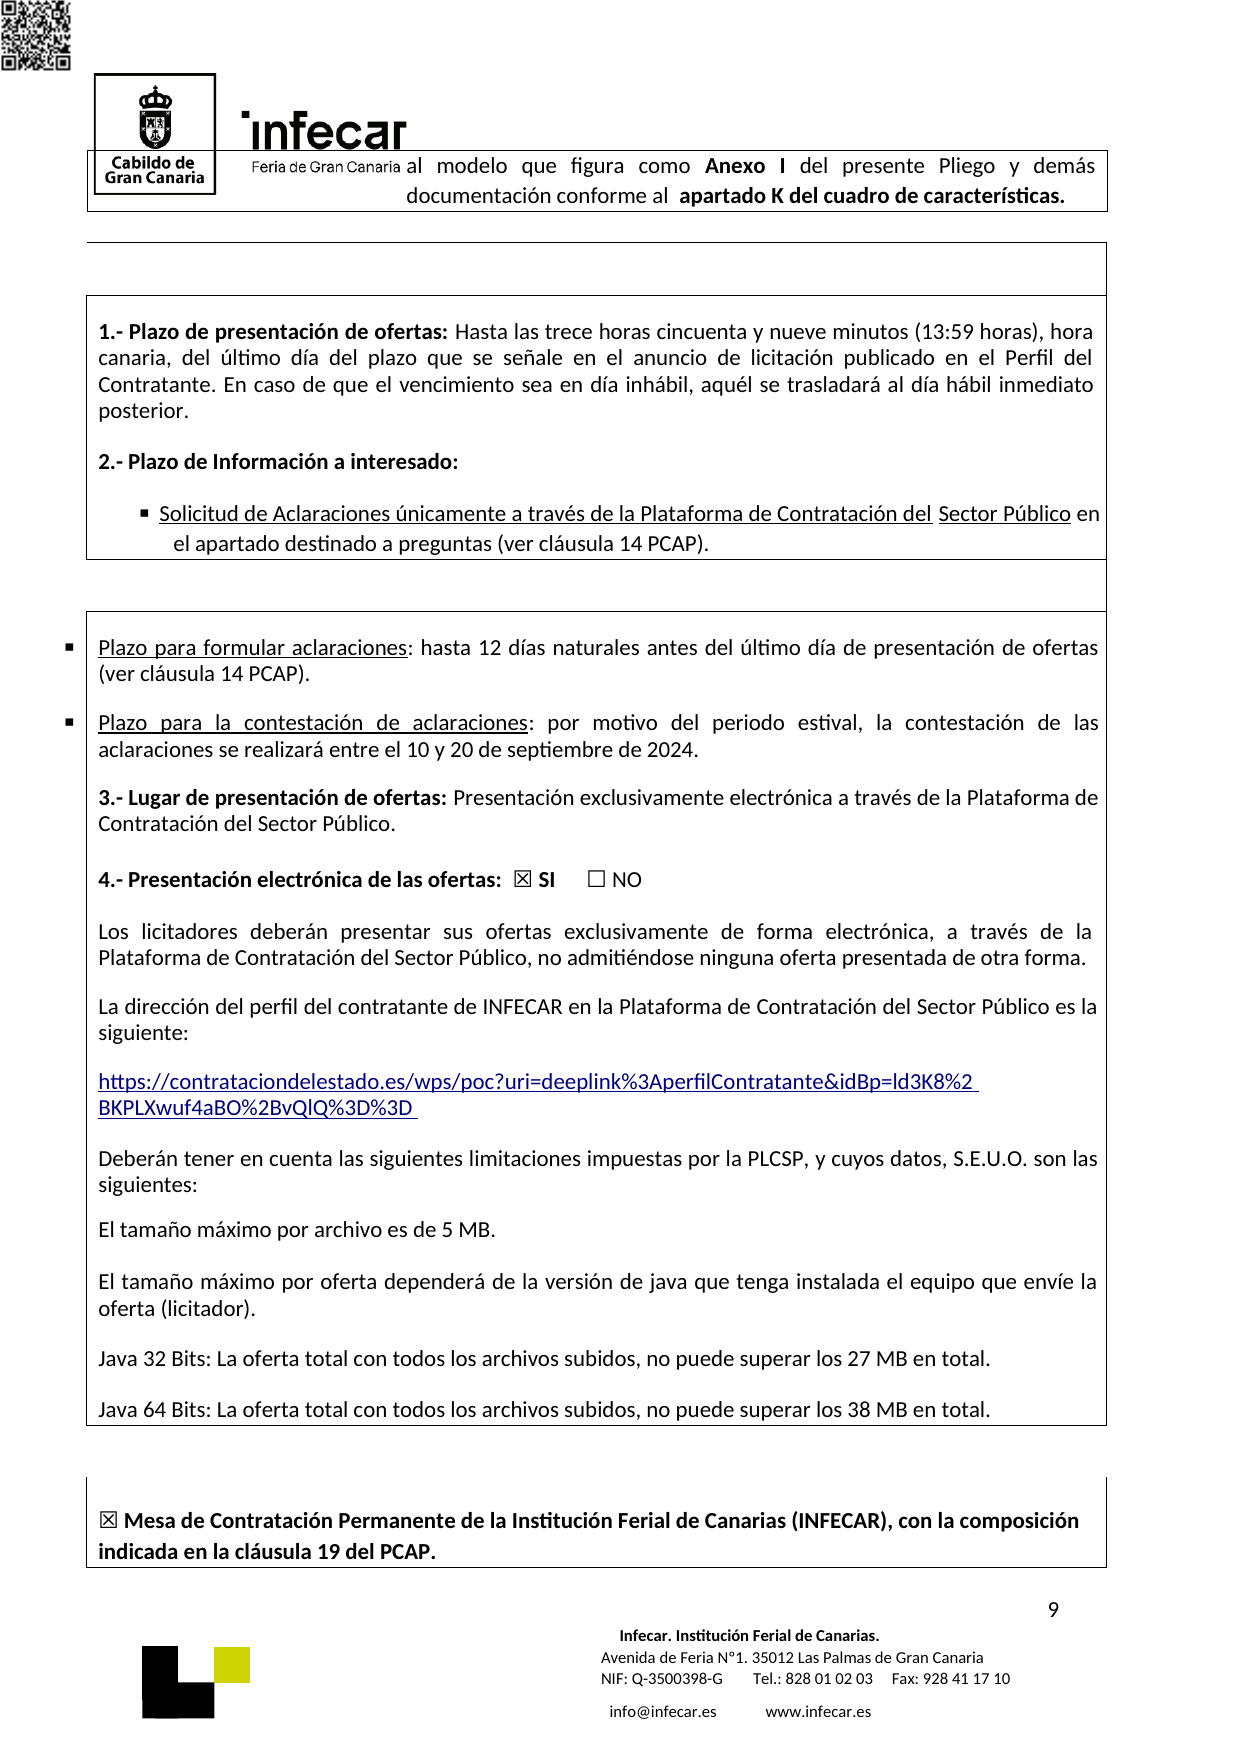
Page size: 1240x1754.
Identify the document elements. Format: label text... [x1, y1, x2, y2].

table_cell al modelo que figura como Anexo I del presente Pliego y demás documentación conforme al apartado K del cuadro de características. [88, 151, 1107, 211]
table_cell 1.- Plazo de presentación de ofertas: Hasta las trece horas cincuenta y nueve minutos (13:59 horas), hora canaria, del último día del plazo que se señale en el anuncio de licitación publicado en el Perfil del Contratante. En caso de que el vencimiento sea en día inhábil, aquél se trasladará al día hábil inmediato posterior. 2.- Plazo de Información a interesado: ▪ Solicitud de Aclaraciones únicamente a través de la Plataforma de Contratación del Sector Público en el apartado destinado a preguntas (ver cláusula 14 PCAP). [87, 296, 1106, 558]
table_cell ☒ Mesa de Contratación Permanente de la Institución Ferial de Canarias (INFECAR), con la composición indicada en la cláusula 19 del PCAP. [87, 1477, 1106, 1567]
table_cell Plazo para formular aclaraciones: hasta 12 días naturales antes del último día de presentación de ofertas (ver cláusula 14 PCAP). Plazo para la contestación de aclaraciones: por motivo del periodo estival, la contestación de las aclaraciones se realizará entre el 10 y 20 de septiembre de 2024. 3.- Lugar de presentación de ofertas: Presentación exclusivamente electrónica a través de la Plataforma de Contratación del Sector Público. 4.- Presentación electrónica de las ofertas: ☒ SI ☐ NO Los licitadores deberán presentar sus ofertas exclusivamente de forma electrónica, a través de la Plataforma de Contratación del Sector Público, no admitiéndose ninguna oferta presentada de otra forma. La dirección del perfil del contratante de INFECAR en la Plataforma de Contratación del Sector Público es la siguiente: https://contrataciondelestado.es/wps/poc?uri=deeplink%3AperfilContratante&idBp=ld3K8%2 BKPLXwuf4aBO%2BvQlQ%3D%3D Deberán tener en cuenta las siguientes limitaciones impuestas por la PLCSP, y cuyos datos, S.E.U.O. son las siguientes: El tamaño máximo por archivo es de 5 MB. El tamaño máximo por oferta dependerá de la versión de java que tenga instalada el equipo que envíe la oferta (licitador). Java 32 Bits: La oferta total con todos los archivos subidos, no puede superar los 27 MB en total. Java 64 Bits: La oferta total con todos los archivos subidos, no puede superar los 38 MB en total. [87, 612, 1106, 1424]
table_cell I. LUGAR Y PLAZO DE PRESENTACIÓN DE OFERTAS [87, 560, 1106, 611]
table_cell J. MESA DE CONTRATACIÓN [87, 1426, 1106, 1477]
table_header I. LUGAR Y PLAZO DE PRESENTACIÓN DE OFERTAS [87, 243, 1106, 295]
